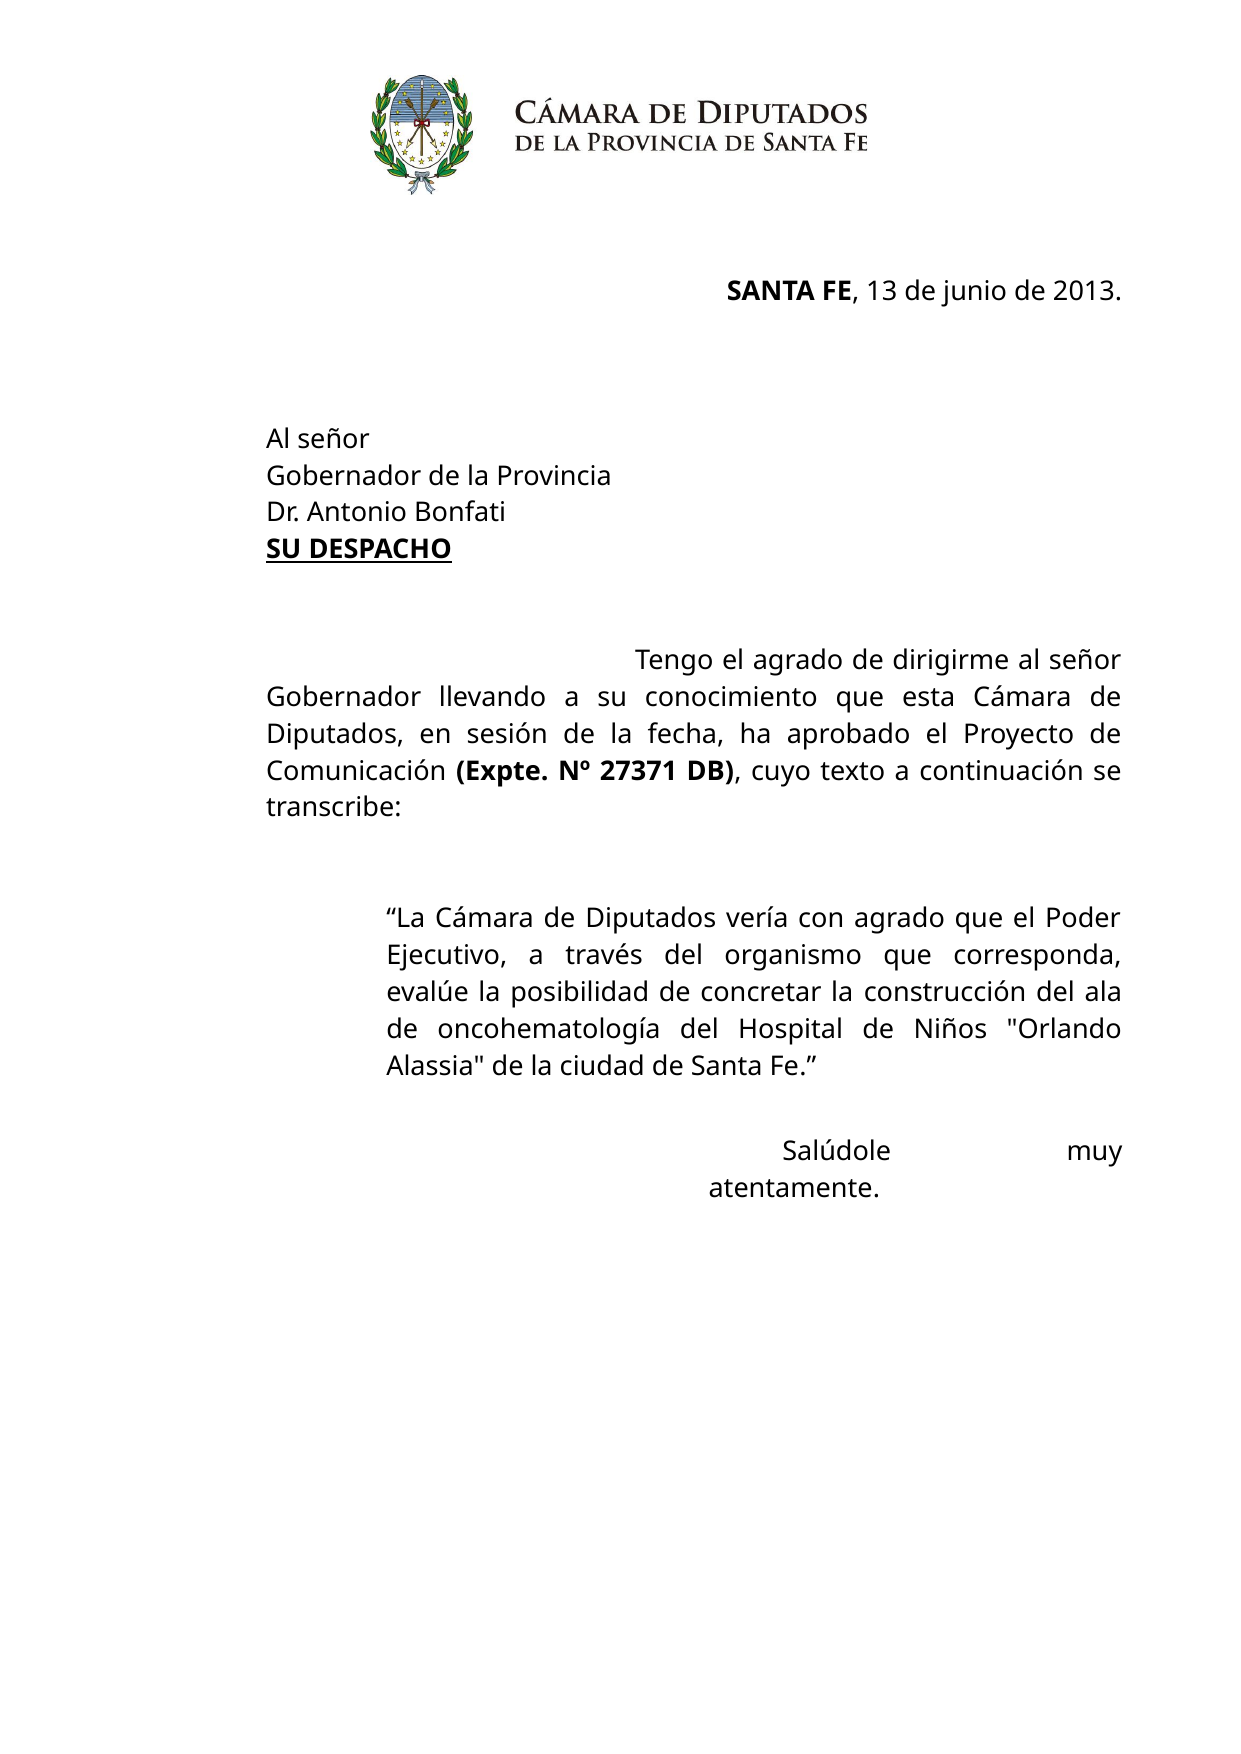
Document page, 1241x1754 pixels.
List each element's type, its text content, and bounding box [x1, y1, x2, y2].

text SU DESPACHO [266, 530, 1122, 567]
picture [370, 75, 868, 199]
text Al señor [266, 419, 1122, 456]
text “La Cámara de Diputados vería con agrado que el Poder Ejecutivo, a través del organismo que corresponda, evalúe la posibilidad de concretar la construcción del ala de oncohematología del Hospital de Niños "Orlando Alassia" de la ciudad de Santa Fe.” [386, 898, 1122, 1083]
text SANTA FE, 13 de junio de 2013. [266, 272, 1122, 308]
text Tengo el agrado de dirigirme al señor Gobernador llevando a su conocimiento que esta Cámara de Diputados, en sesión de la fecha, ha aprobado el Proyecto de Comunicación (Expte. Nº 27371 DB), cuyo texto a continuación se transcribe: [266, 640, 1122, 825]
text Gobernador de la Provincia [266, 456, 1122, 493]
text Salúdole muy atentamente. [708, 1132, 1122, 1205]
text Dr. Antonio Bonfati [266, 493, 1122, 530]
